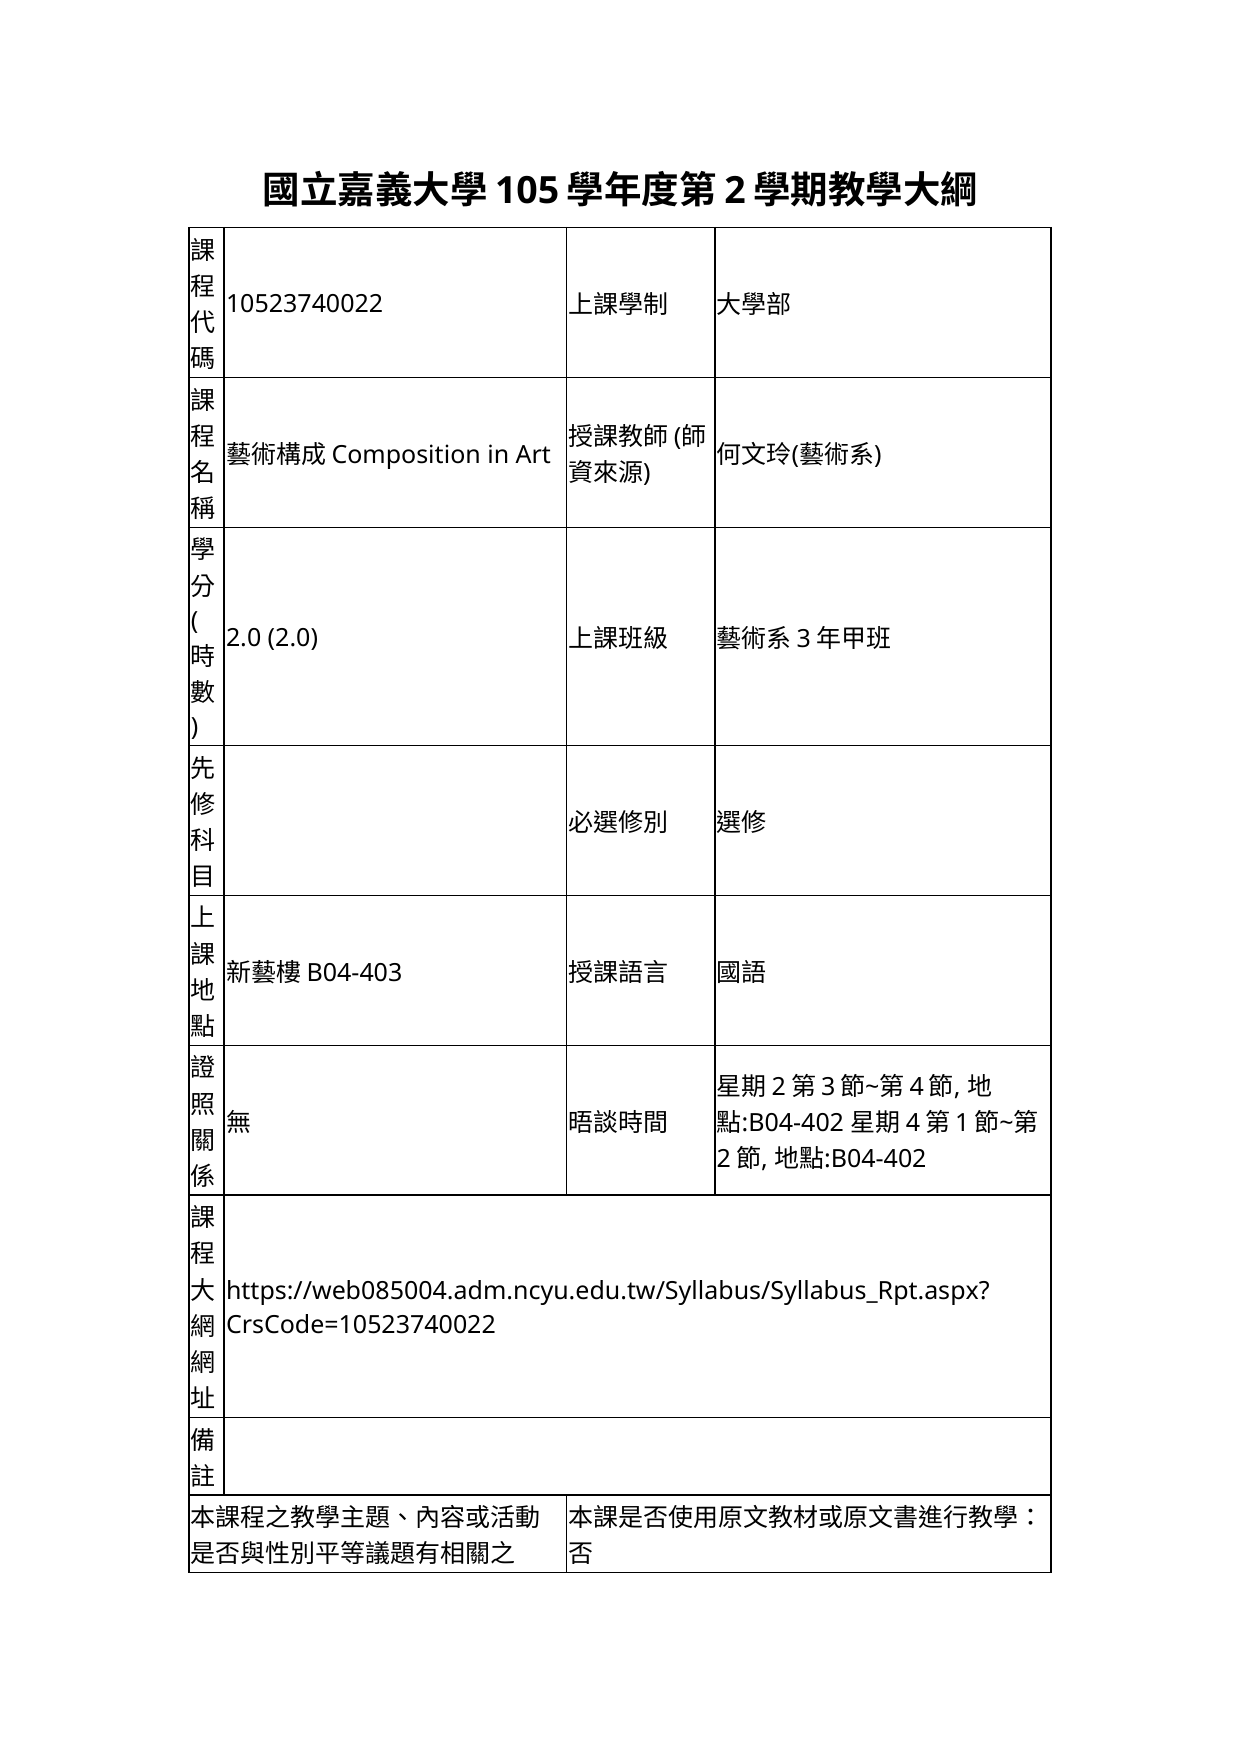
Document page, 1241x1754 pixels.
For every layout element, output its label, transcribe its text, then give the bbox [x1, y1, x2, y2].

table_cell 上課地點 [190, 896, 223, 1044]
table_cell 本課程之教學主題、內容或活動是否與性別平等議題有相關之 [190, 1496, 566, 1572]
table_cell 藝術構成 Composition in Art [225, 378, 566, 527]
table_cell 課程大網網址 [190, 1196, 223, 1417]
table_cell 藝術系3年甲班 [716, 528, 1050, 745]
table_cell [225, 746, 566, 894]
table_cell 先修科目 [190, 746, 223, 894]
table_cell 必選修別 [567, 746, 714, 894]
table_cell 課程名稱 [190, 378, 223, 527]
table_cell 晤談時間 [567, 1046, 714, 1194]
table_cell 何文玲(藝術系) [716, 378, 1050, 527]
table_cell 2.0 (2.0) [225, 528, 566, 745]
table_cell 本課是否使用原文教材或原文書進行教學：否 [567, 1496, 1050, 1572]
table_cell 星期2第3節~第4節, 地點:B04-402 星期4第1節~第2節, 地點:B04-402 [716, 1046, 1050, 1194]
table_cell [225, 1418, 1050, 1494]
table_header 上課學制 [567, 228, 714, 377]
table_header 大學部 [716, 228, 1050, 377]
table_header 10523740022 [225, 228, 566, 377]
table_cell 授課語言 [567, 896, 714, 1044]
table_cell 無 [225, 1046, 566, 1194]
table_cell 國語 [716, 896, 1050, 1044]
table_cell 上課班級 [567, 528, 714, 745]
table_cell 選修 [716, 746, 1050, 894]
table_cell 新藝樓 B04-403 [225, 896, 566, 1044]
table_header 課程代碼 [190, 228, 223, 377]
table_cell 備 註 [190, 1418, 223, 1494]
table_cell 證照關係 [190, 1046, 223, 1194]
table_cell https://web085004.adm.ncyu.edu.tw/Syllabus/Syllabus_Rpt.aspx?CrsCode=10523740022 [225, 1196, 1050, 1417]
subtitle 國立嘉義大學105學年度第2學期教學大綱 [187, 160, 1053, 215]
table_cell 學分(時數) [190, 528, 223, 745]
table_cell 授課教師 (師資來源) [567, 378, 714, 527]
